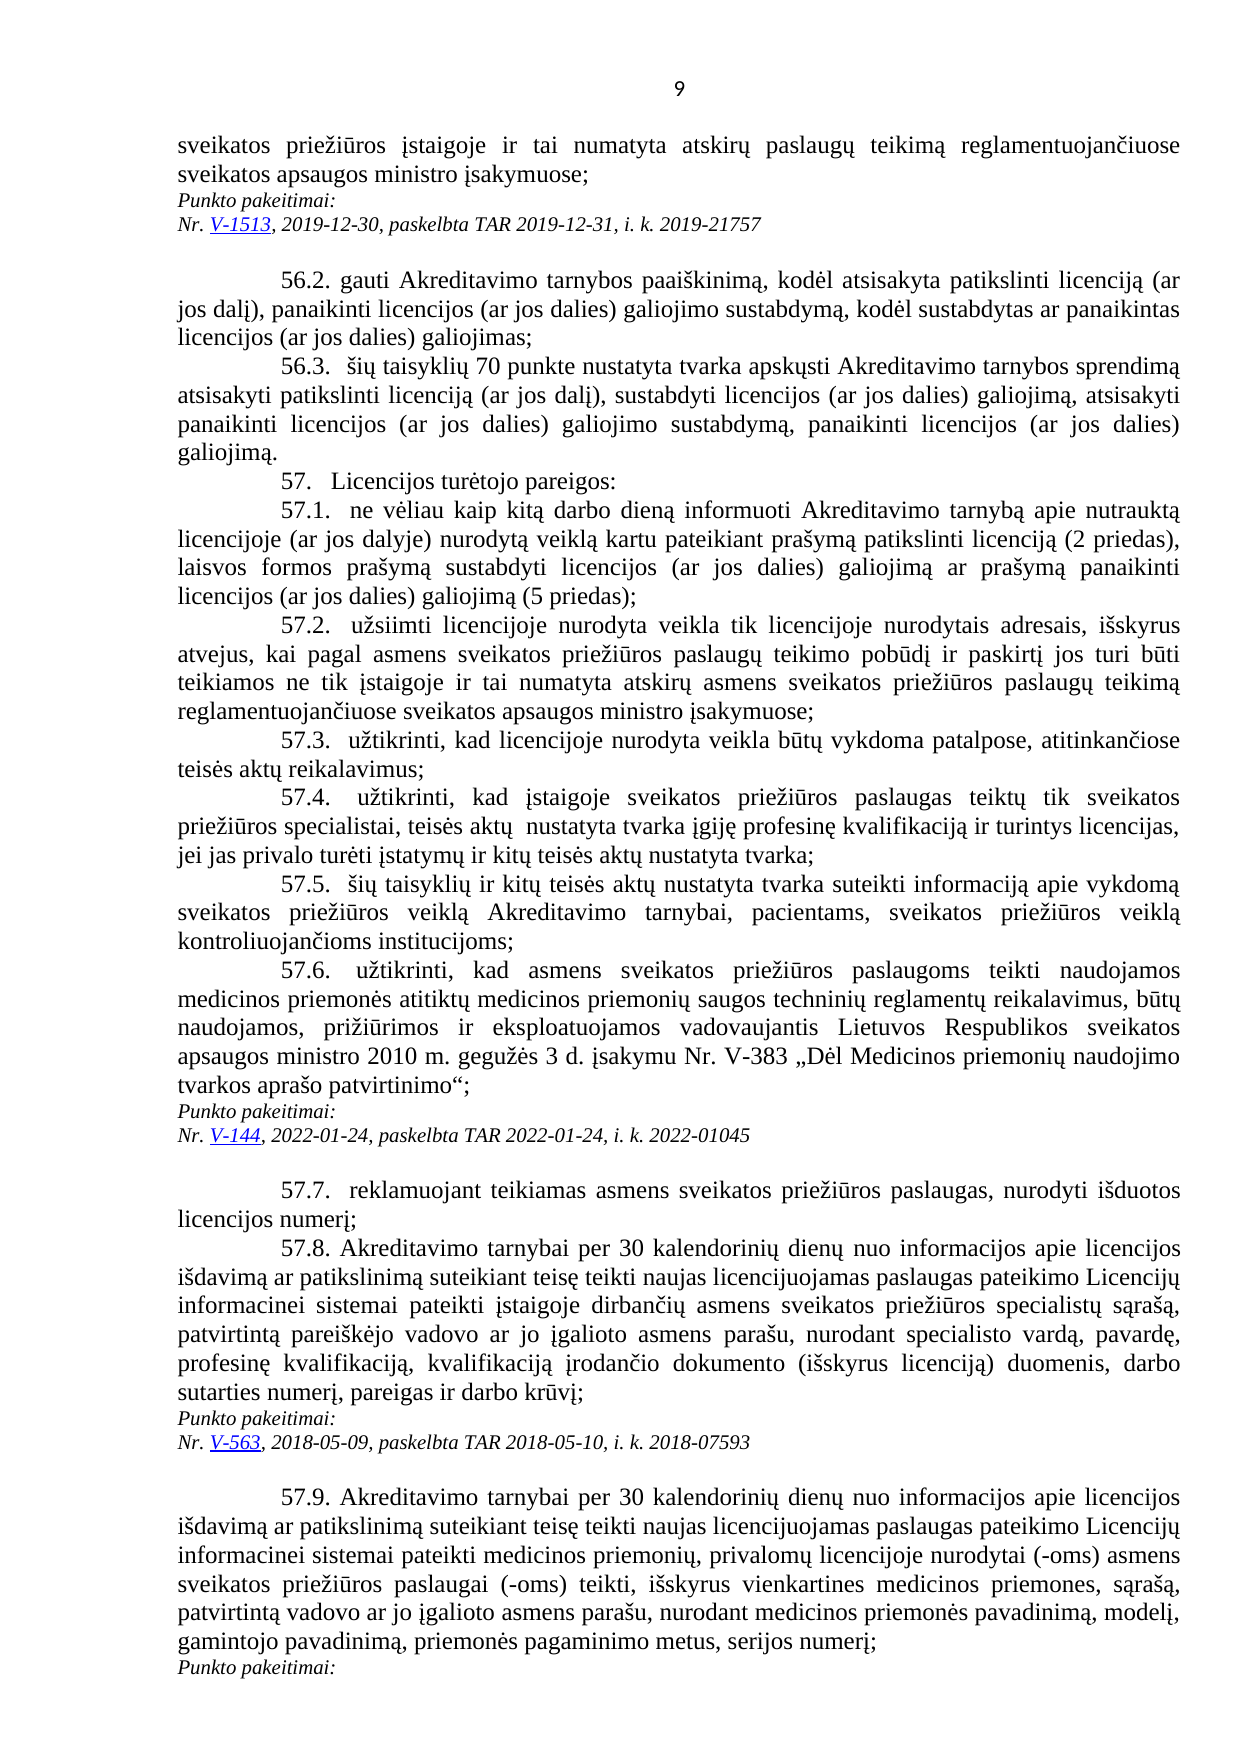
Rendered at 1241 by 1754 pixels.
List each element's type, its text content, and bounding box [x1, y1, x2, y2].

text Nr. V-1513, 2019-12-30, paskelbta TAR 2019-12-31, i. k. 2019-21757 [177, 212, 1181, 236]
text sveikatos priežiūros įstaigoje ir tai numatyta atskirų paslaugų teikimą reglamentuojančiuose sveikatos apsaugos ministro įsakymuose; [177, 131, 1181, 188]
text Punkto pakeitimai: [177, 1406, 1181, 1430]
text 57.3. užtikrinti, kad licencijoje nurodyta veikla būtų vykdoma patalpose, atitinkančiose teisės aktų reikalavimus; [177, 725, 1181, 782]
text 57.5. šių taisyklių ir kitų teisės aktų nustatyta tvarka suteikti informaciją apie vykdomą sveikatos priežiūros veiklą Akreditavimo tarnybai, pacientams, sveikatos priežiūros veiklą kontroliuojančioms institucijoms; [177, 869, 1181, 955]
text 56.2. gauti Akreditavimo tarnybos paaiškinimą, kodėl atsisakyta patikslinti licenciją (ar jos dalį), panaikinti licencijos (ar jos dalies) galiojimo sustabdymą, kodėl sustabdytas ar panaikintas licencijos (ar jos dalies) galiojimas; [177, 265, 1181, 351]
text Punkto pakeitimai: [177, 1655, 1181, 1679]
text 57. Licencijos turėtojo pareigos: [281, 466, 1181, 495]
text 57.4. užtikrinti, kad įstaigoje sveikatos priežiūros paslaugas teiktų tik sveikatos priežiūros specialistai, teisės aktų nustatyta tvarka įgiję profesinę kvalifikaciją ir turintys licencijas, jei jas privalo turėti įstatymų ir kitų teisės aktų nustatyta tvarka; [177, 782, 1181, 869]
text 57.9. Akreditavimo tarnybai per 30 kalendorinių dienų nuo informacijos apie licencijos išdavimą ar patikslinimą suteikiant teisę teikti naujas licencijuojamas paslaugas pateikimo Licencijų informacinei sistemai pateikti medicinos priemonių, privalomų licencijoje nurodytai (-oms) asmens sveikatos priežiūros paslaugai (-oms) teikti, išskyrus vienkartines medicinos priemones, sąrašą, patvirtintą vadovo ar jo įgalioto asmens parašu, nurodant medicinos priemonės pavadinimą, modelį, gamintojo pavadinimą, priemonės pagaminimo metus, serijos numerį; [177, 1482, 1181, 1655]
text Punkto pakeitimai: [177, 1099, 1181, 1123]
text 57.8. Akreditavimo tarnybai per 30 kalendorinių dienų nuo informacijos apie licencijos išdavimą ar patikslinimą suteikiant teisę teikti naujas licencijuojamas paslaugas pateikimo Licencijų informacinei sistemai pateikti įstaigoje dirbančių asmens sveikatos priežiūros specialistų sąrašą, patvirtintą pareiškėjo vadovo ar jo įgalioto asmens parašu, nurodant specialisto vardą, pavardę, profesinę kvalifikaciją, kvalifikaciją įrodančio dokumento (išskyrus licenciją) duomenis, darbo sutarties numerį, pareigas ir darbo krūvį; [177, 1233, 1181, 1406]
text Punkto pakeitimai: [177, 188, 1181, 212]
text 56.3. šių taisyklių 70 punkte nustatyta tvarka apskųsti Akreditavimo tarnybos sprendimą atsisakyti patikslinti licenciją (ar jos dalį), sustabdyti licencijos (ar jos dalies) galiojimą, atsisakyti panaikinti licencijos (ar jos dalies) galiojimo sustabdymą, panaikinti licencijos (ar jos dalies) galiojimą. [177, 351, 1181, 466]
text 57.7. reklamuojant teikiamas asmens sveikatos priežiūros paslaugas, nurodyti išduotos licencijos numerį; [177, 1176, 1181, 1233]
text 57.1. ne vėliau kaip kitą darbo dieną informuoti Akreditavimo tarnybą apie nutrauktą licencijoje (ar jos dalyje) nurodytą veiklą kartu pateikiant prašymą patikslinti licenciją (2 priedas), laisvos formos prašymą sustabdyti licencijos (ar jos dalies) galiojimą ar prašymą panaikinti licencijos (ar jos dalies) galiojimą (5 priedas); [177, 495, 1181, 610]
text 57.2. užsiimti licencijoje nurodyta veikla tik licencijoje nurodytais adresais, išskyrus atvejus, kai pagal asmens sveikatos priežiūros paslaugų teikimo pobūdį ir paskirtį jos turi būti teikiamos ne tik įstaigoje ir tai numatyta atskirų asmens sveikatos priežiūros paslaugų teikimą reglamentuojančiuose sveikatos apsaugos ministro įsakymuose; [177, 610, 1181, 725]
text Nr. V-563, 2018-05-09, paskelbta TAR 2018-05-10, i. k. 2018-07593 [177, 1430, 1181, 1454]
text 57.6. užtikrinti, kad asmens sveikatos priežiūros paslaugoms teikti naudojamos medicinos priemonės atitiktų medicinos priemonių saugos techninių reglamentų reikalavimus, būtų naudojamos, prižiūrimos ir eksploatuojamos vadovaujantis Lietuvos Respublikos sveikatos apsaugos ministro 2010 m. gegužės 3 d. įsakymu Nr. V-383 „Dėl Medicinos priemonių naudojimo tvarkos aprašo patvirtinimo“; [177, 955, 1181, 1099]
text Nr. V-144, 2022-01-24, paskelbta TAR 2022-01-24, i. k. 2022-01045 [177, 1123, 1181, 1147]
